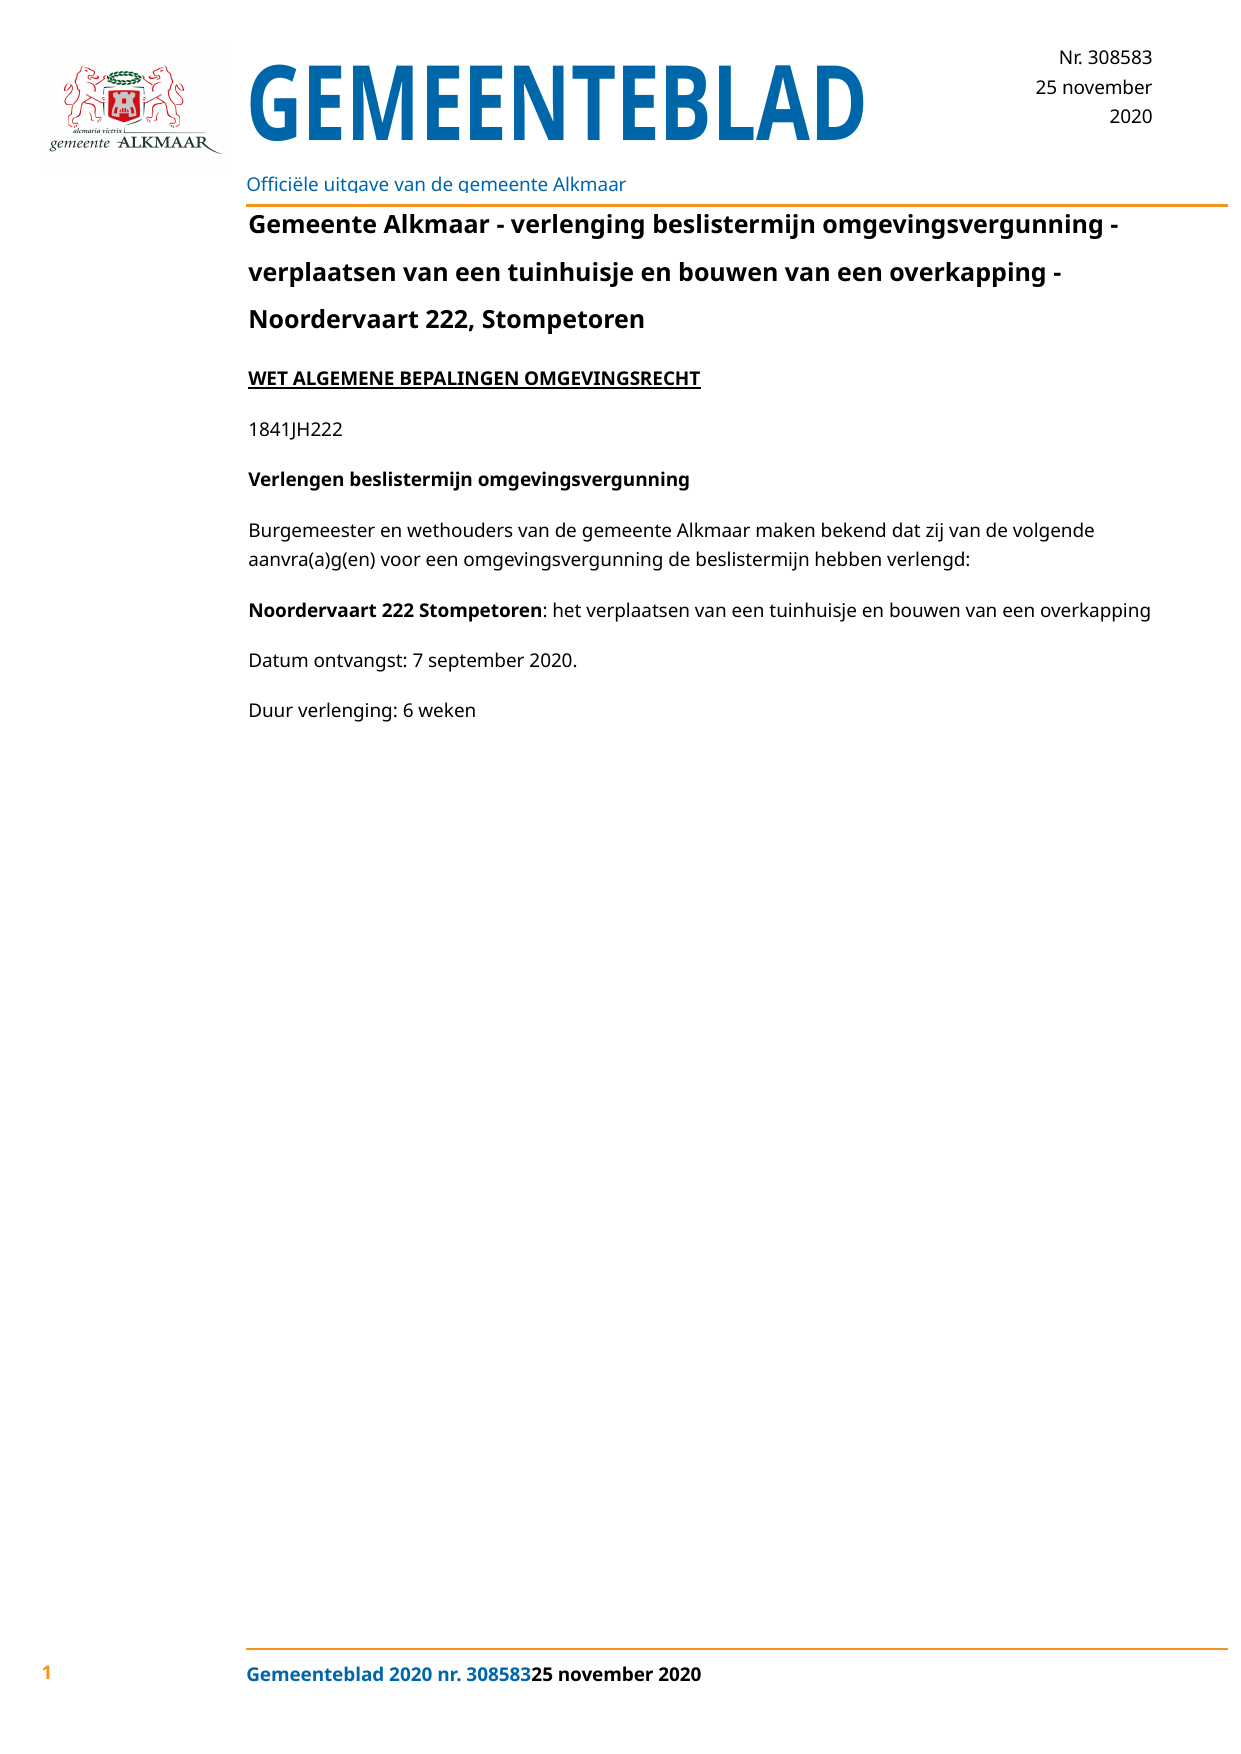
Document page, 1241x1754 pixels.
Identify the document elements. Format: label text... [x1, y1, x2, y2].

text Burgemeester en wethouders van de gemeente Alkmaar maken bekend dat zij van de volgende aanvra(a)g(en) voor een omgevingsvergunning de beslistermijn hebben verlengd: [248, 517, 1152, 572]
text Gemeente Alkmaar - verlenging beslistermijn omgevingsvergunning - verplaatsen van een tuinhuisje en bouwen van een overkapping - Noordervaart 222, Stompetoren [248, 207, 1152, 336]
text Datum ontvangst: 7 september 2020. [248, 647, 1152, 673]
text Noordervaart 222 Stompetoren: het verplaatsen van een tuinhuisje en bouwen van een overkapping [248, 597, 1152, 622]
text WET ALGEMENE BEPALINGEN OMGEVINGSRECHT [248, 366, 1152, 391]
picture [41, 47, 231, 172]
text Verlengen beslistermijn omgevingsvergunning [248, 466, 1152, 492]
text 1841JH222 [248, 416, 1152, 442]
text Duur verlenging: 6 weken [248, 698, 1152, 723]
